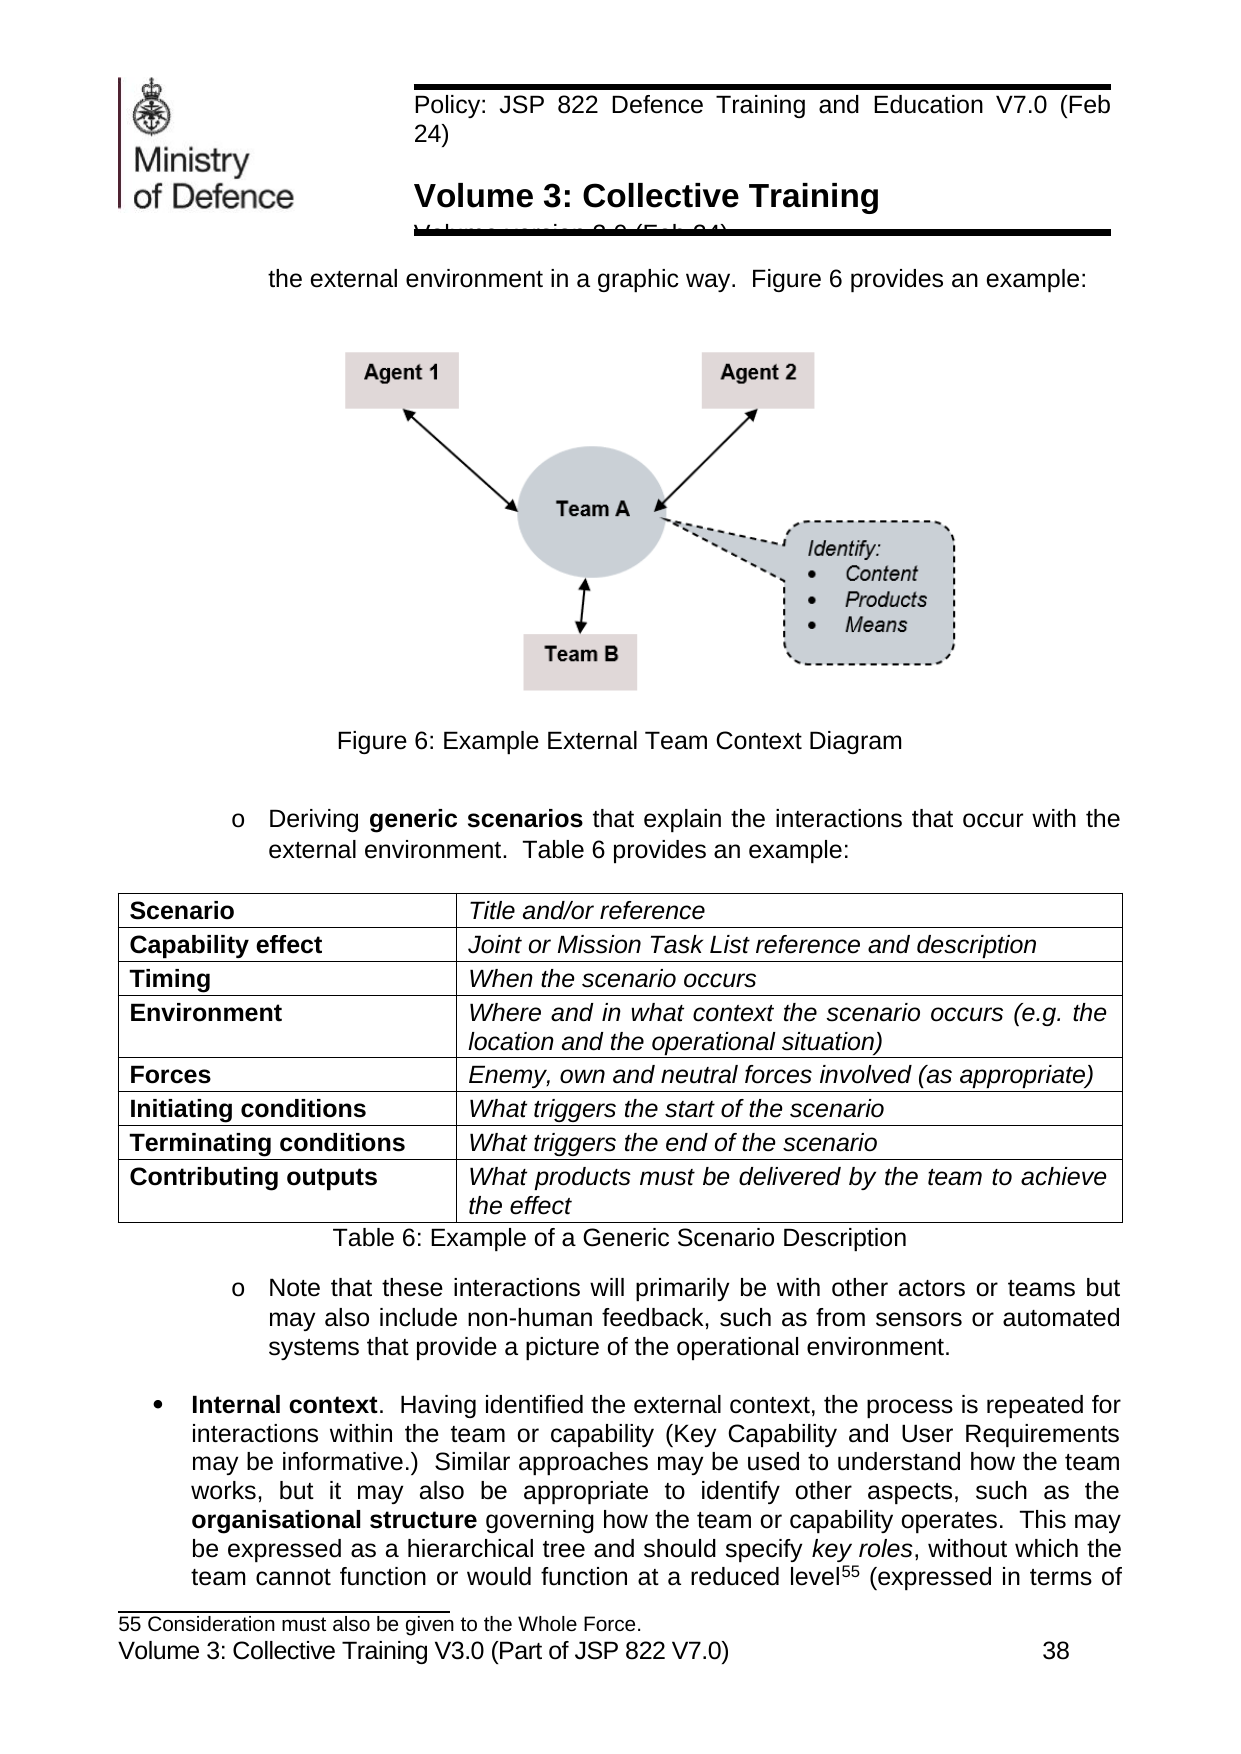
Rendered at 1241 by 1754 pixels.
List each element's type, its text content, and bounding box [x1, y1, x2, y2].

table_cell Capability effect [119, 928, 456, 961]
table_cell Timing [119, 962, 456, 994]
list Consideration must also be given to the Whole Force. [118, 1612, 1122, 1636]
table_header Scenario [119, 894, 456, 927]
table_header Title and/or reference [457, 894, 1122, 927]
list Internal context. Having identified the external context, the process is repeated for interactions within the team or capability (Key Capability and User Requirements may be informative.) Similar approaches may be used to understand how the team works, but it may also be appropriate to identify other aspects, such as the organisational structure governing how the team or capability operates. This may be expressed as a hierarchical tree and should specify key roles, without which the team cannot function or would function at a reduced level (expressed in terms of [154, 1390, 1122, 1591]
table_cell When the scenario occurs [457, 962, 1122, 994]
list Note that these interactions will primarily be with other actors or teams but may also include non-human feedback, such as from sensors or automated systems that provide a picture of the operational environment. [231, 1272, 1122, 1361]
table_cell Environment [119, 996, 456, 1057]
table_cell Initiating conditions [119, 1092, 456, 1125]
table_cell What triggers the start of the scenario [457, 1092, 1122, 1125]
table_cell Contributing outputs [119, 1160, 456, 1222]
list the external environment in a graphic way. Figure 6 provides an example: [231, 264, 1122, 293]
table_cell Enemy, own and neutral forces involved (as appropriate) [457, 1058, 1122, 1091]
table_cell Joint or Mission Task List reference and description [457, 928, 1122, 961]
text Table 6: Example of a Generic Scenario Description [118, 1223, 1122, 1252]
table_cell What products must be delivered by the team to achieve the effect [457, 1160, 1122, 1222]
table_cell What triggers the end of the scenario [457, 1126, 1122, 1159]
text Figure 6: Example External Team Context Diagram [118, 726, 1122, 755]
table_cell Forces [119, 1058, 456, 1091]
table_cell Terminating conditions [119, 1126, 456, 1159]
list Deriving generic scenarios that explain the interactions that occur with the external environment. Table 6 provides an example: [231, 804, 1122, 864]
table_cell Where and in what context the scenario occurs (e.g. the location and the operational situation) [457, 996, 1122, 1057]
